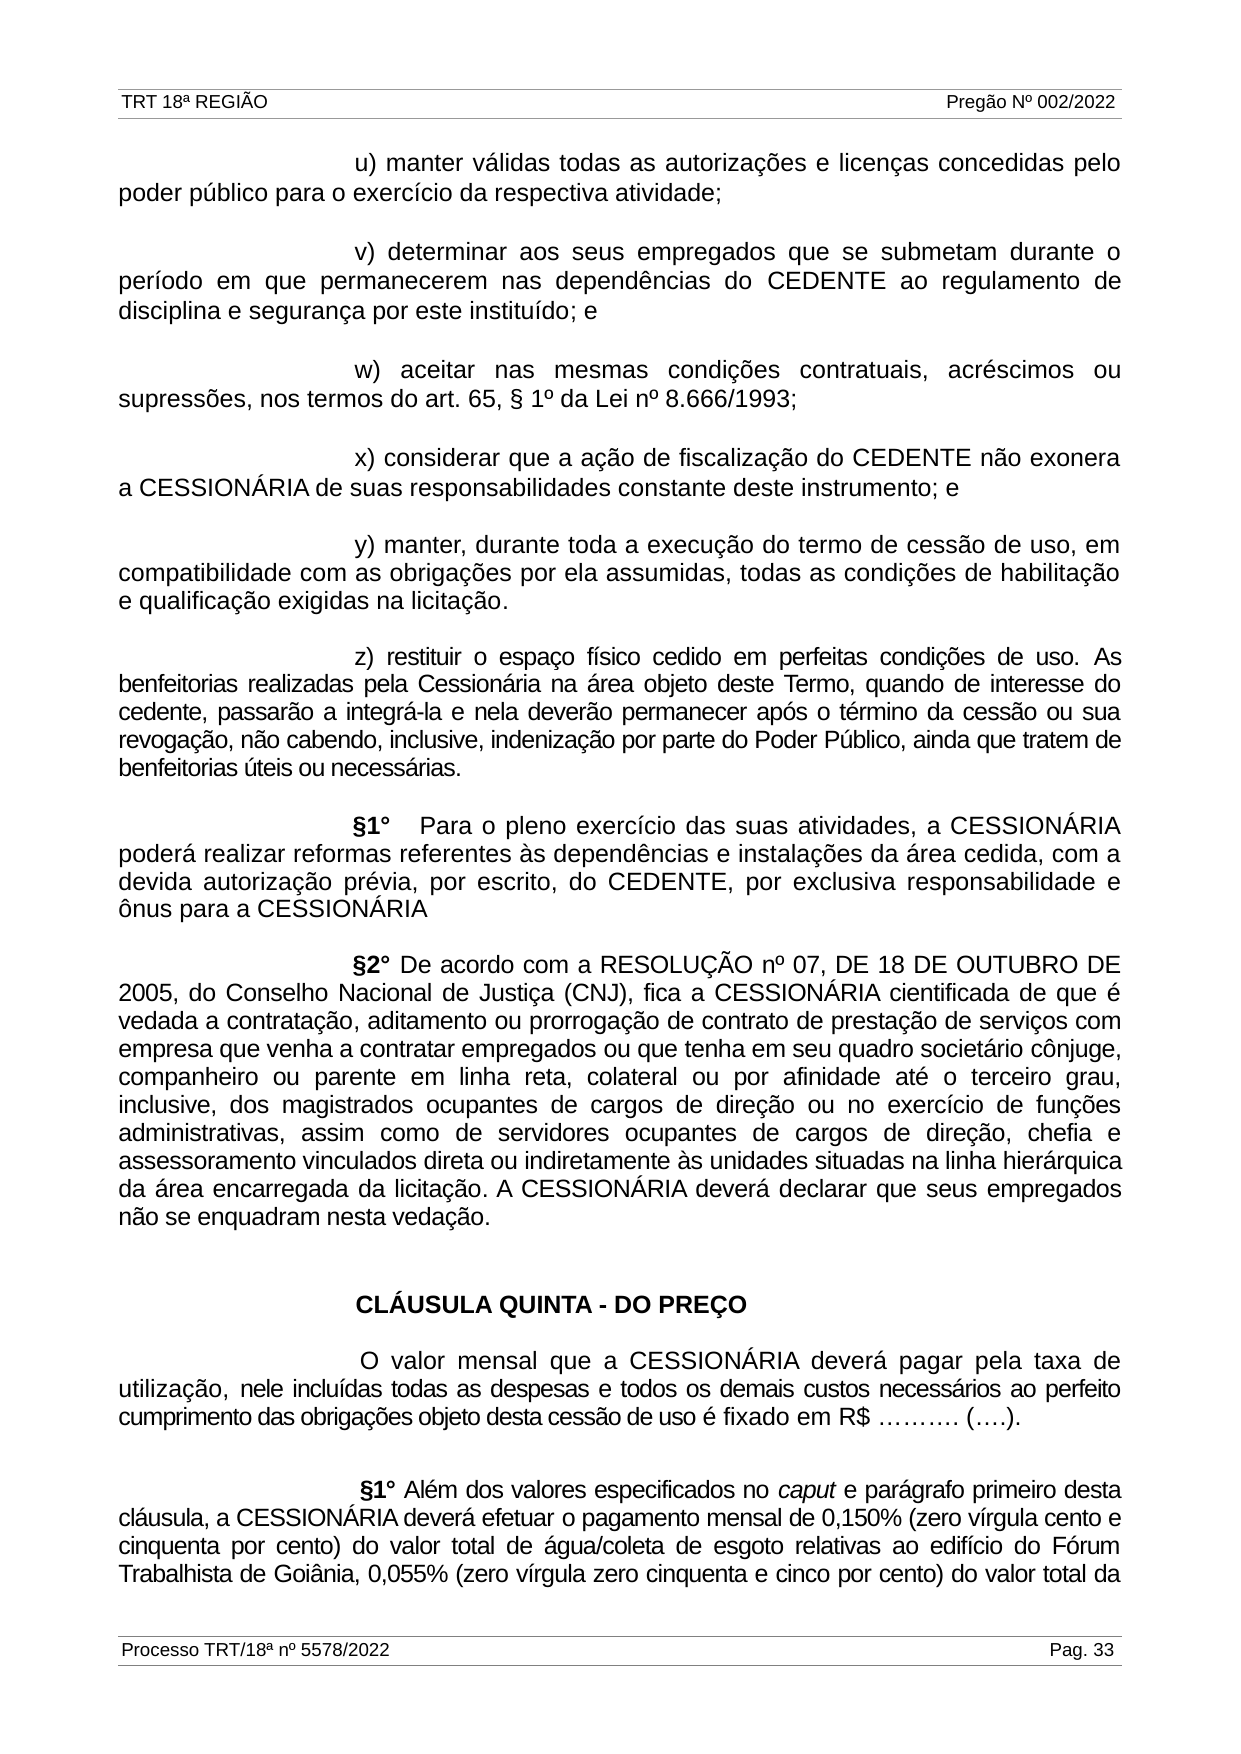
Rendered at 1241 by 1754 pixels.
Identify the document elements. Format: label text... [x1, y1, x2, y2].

text §2° De acordo com a RESOLUÇÃO nº 07, DE 18 DE OUTUBRO DE 2005, do Conselho Nacional de Justiça (CNJ), fica a CESSIONÁRIA cientificada de que é vedada a contratação, aditamento ou prorrogação de contrato de prestação de serviços com empresa que venha a contratar empregados ou que tenha em seu quadro societário cônjuge, companheiro ou parente em linha reta, colateral ou por afinidade até o terceiro grau, inclusive, dos magistrados ocupantes de cargos de direção ou no exercício de funções administrativas, assim como de servidores ocupantes de cargos de direção, chefia e assessoramento vinculados direta ou indiretamente às unidades situadas na linha hierárquica da área encarregada da licitação. A CESSIONÁRIA deverá declarar que seus empregados não se enquadram nesta vedação. [118, 951, 1122, 1230]
text CLÁUSULA QUINTA - DO PREÇO [118, 1289, 1122, 1319]
text z) restituir o espaço físico cedido em perfeitas condições de uso. As benfeitorias realizadas pela Cessionária na área objeto deste Termo, quando de interesse do cedente, passarão a integrá-la e nela deverão permanecer após o término da cessão ou sua revogação, não cabendo, inclusive, indenização por parte do Poder Público, ainda que tratem de benfeitorias úteis ou necessárias. [118, 642, 1122, 782]
text x) considerar que a ação de fiscalização do CEDENTE não exonera a CESSIONÁRIA de suas responsabilidades constante deste instrumento; e [118, 442, 1122, 501]
text §1° Além dos valores especificados no caput e parágrafo primeiro desta cláusula, a CESSIONÁRIA deverá efetuar o pagamento mensal de 0,150% (zero vírgula cento e cinquenta por cento) do valor total de água/coleta de esgoto relativas ao edifício do Fórum Trabalhista de Goiânia, 0,055% (zero vírgula zero cinquenta e cinco por cento) do valor total da [118, 1476, 1122, 1588]
text §1° Para o pleno exercício das suas atividades, a CESSIONÁRIA poderá realizar reformas referentes às dependências e instalações da área cedida, com a devida autorização prévia, por escrito, do CEDENTE, por exclusiva responsabilidade e ônus para a CESSIONÁRIA [118, 811, 1122, 923]
text u) manter válidas todas as autorizações e licenças concedidas pelo poder público para o exercício da respectiva atividade; [118, 147, 1122, 206]
text O valor mensal que a CESSIONÁRIA deverá pagar pela taxa de utilização, nele incluídas todas as despesas e todos os demais custos necessários ao perfeito cumprimento das obrigações objeto desta cessão de uso é fixado em R$ ………. (….). [118, 1347, 1122, 1430]
text v) determinar aos seus empregados que se submetam durante o período em que permanecerem nas dependências do CEDENTE ao regulamento de disciplina e segurança por este instituído; e [118, 236, 1122, 324]
text w) aceitar nas mesmas condições contratuais, acréscimos ou supressões, nos termos do art. 65, § 1º da Lei nº 8.666/1993; [118, 354, 1122, 413]
text y) manter, durante toda a execução do termo de cessão de uso, em compatibilidade com as obrigações por ela assumidas, todas as condições de habilitação e qualificação exigidas na licitação. [118, 531, 1122, 614]
